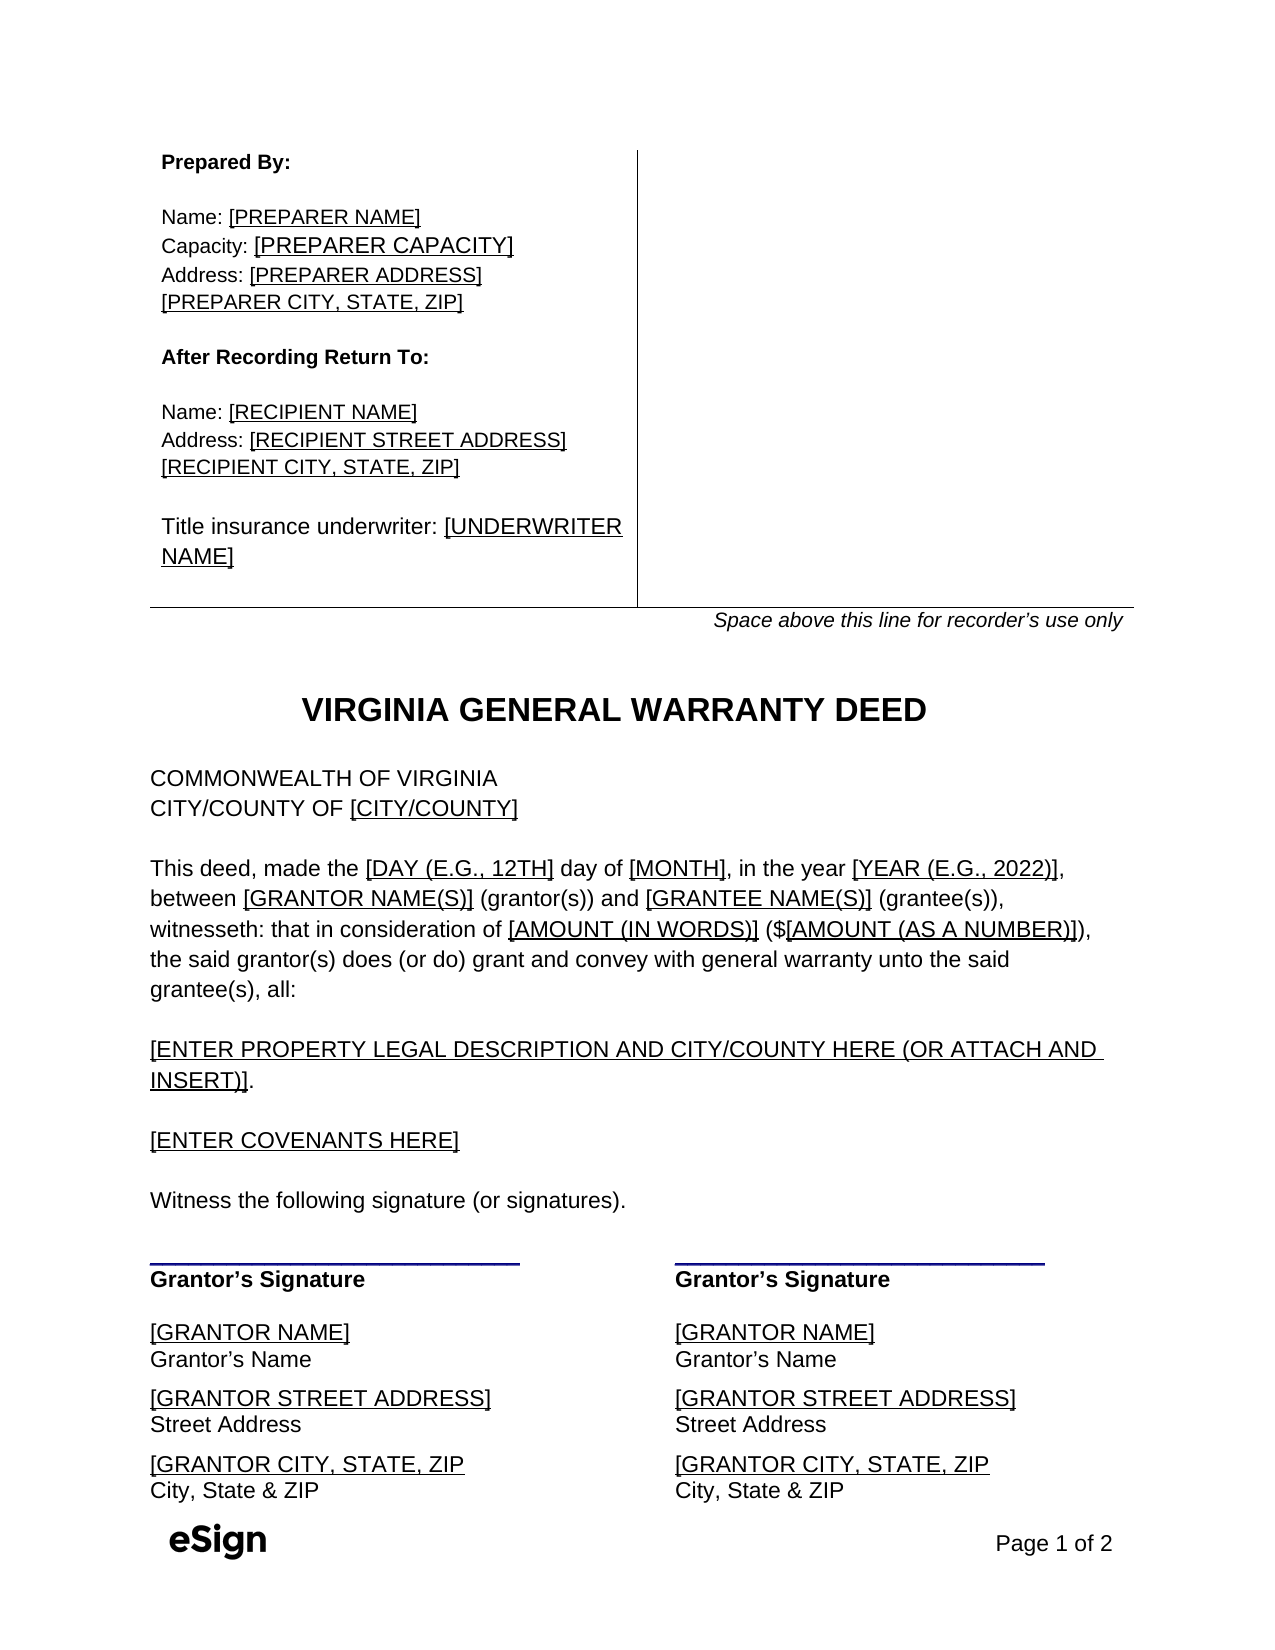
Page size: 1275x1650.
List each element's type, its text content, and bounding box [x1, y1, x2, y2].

text [GRANTOR CITY, STATE, ZIP [GRANTOR CITY, STATE, ZIP [150, 1451, 1125, 1477]
table_header [638, 150, 1134, 607]
text [ENTER PROPERTY LEGAL DESCRIPTION AND CITY/COUNTY HERE (OR ATTACH AND INSERT)]. [150, 1036, 1125, 1093]
text City, State & ZIP City, State & ZIP [150, 1477, 1125, 1503]
text Street Address Street Address [150, 1411, 1125, 1438]
text COMMONWEALTH OF VIRGINIA [150, 764, 1125, 791]
text [ENTER COVENANTS HERE] [150, 1127, 1125, 1153]
text VIRGINIA GENERAL WARRANTY DEED [150, 690, 1125, 728]
text Grantor’s Name Grantor’s Name [150, 1346, 1125, 1372]
text This deed, made the [DAY (E.G., 12TH] day of [MONTH], in the year [YEAR (E.G., 2022)], between [GRANTOR NAME(S)] (grantor(s)) and [GRANTEE NAME(S)] (grantee(s)), witnesseth: that in consideration of [AMOUNT (IN WORDS)] ($[AMOUNT (AS A NUMBER)]), the said grantor(s) does (or do) grant and convey with general warranty unto the said grantee(s), all: [150, 855, 1125, 1002]
text [GRANTOR NAME] [GRANTOR NAME] [150, 1319, 1125, 1346]
text Witness the following signature (or signatures). [150, 1187, 1125, 1214]
text Grantor’s Signature Grantor’s Signature [150, 1266, 1125, 1293]
text CITY/COUNTY OF [CITY/COUNTY] [150, 795, 1125, 821]
table_header Prepared By: Name: [PREPARER NAME] Capacity: [PREPARER CAPACITY] Address: [PREPARER ADDRESS] [PREPARER CITY, STATE, ZIP] After Recording Return To: Name: [RECIPIENT NAME] Address: [RECIPIENT STREET ADDRESS] [RECIPIENT CITY, STATE, ZIP] Title insurance underwriter: [UNDERWRITER NAME] [150, 150, 637, 607]
text _____________________________ _____________________________ [150, 1240, 1125, 1266]
text [GRANTOR STREET ADDRESS] [GRANTOR STREET ADDRESS] [150, 1385, 1125, 1411]
text Space above this line for recorder’s use only [150, 608, 1125, 632]
